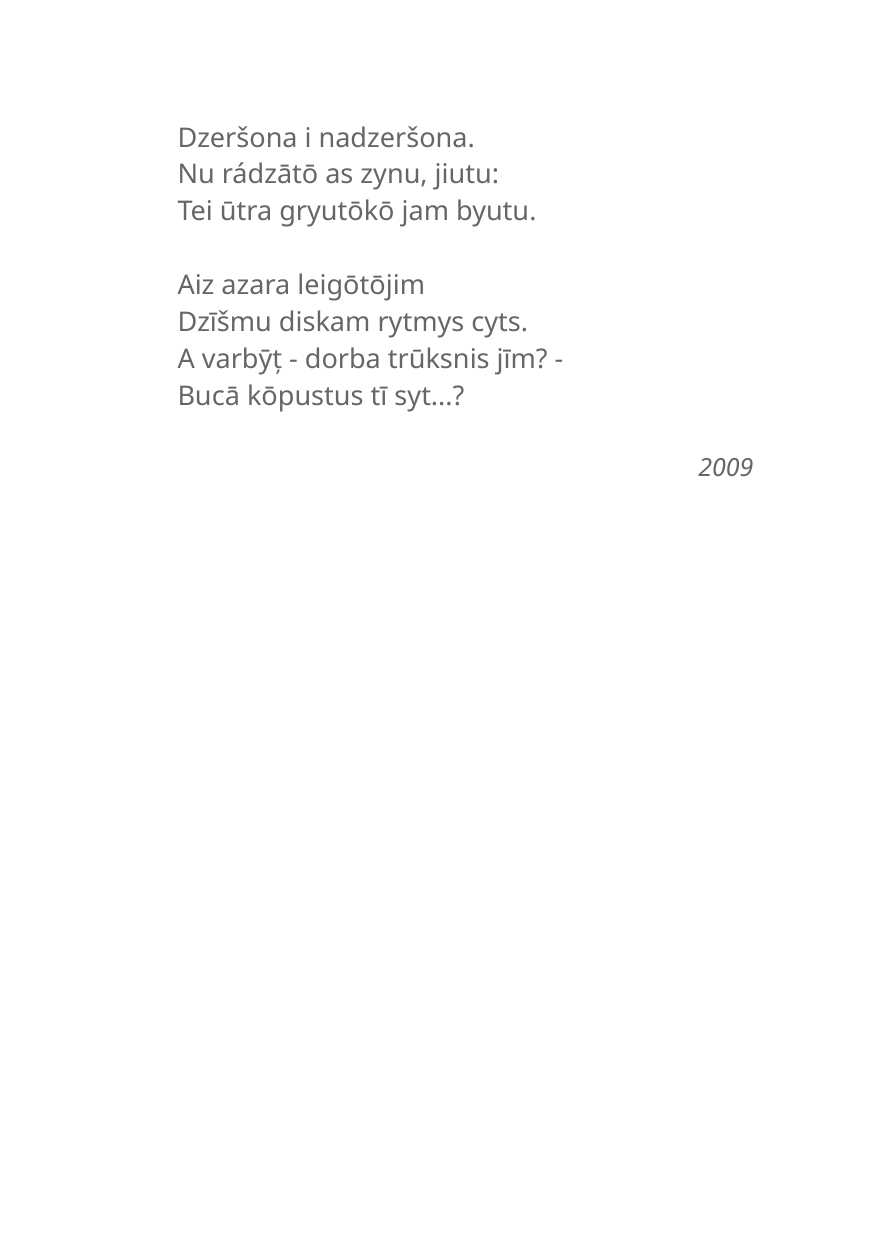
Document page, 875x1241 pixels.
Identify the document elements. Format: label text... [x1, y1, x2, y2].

text Tei ūtra gryutōkō jam byutu. [177, 192, 756, 229]
text Bucā kōpustus tī syt...? [177, 376, 756, 413]
text 2009 [177, 450, 756, 484]
text A varbȳț - dorba trūksnis jīm? - [177, 339, 756, 376]
text Dzīšmu diskam rytmys cyts. [177, 302, 756, 339]
text Dzeršona i nadzeršona. [177, 118, 756, 155]
text Aiz azara leigōtōjim [177, 266, 756, 302]
text Nu rádzātō as zynu, jiutu: [177, 155, 756, 192]
